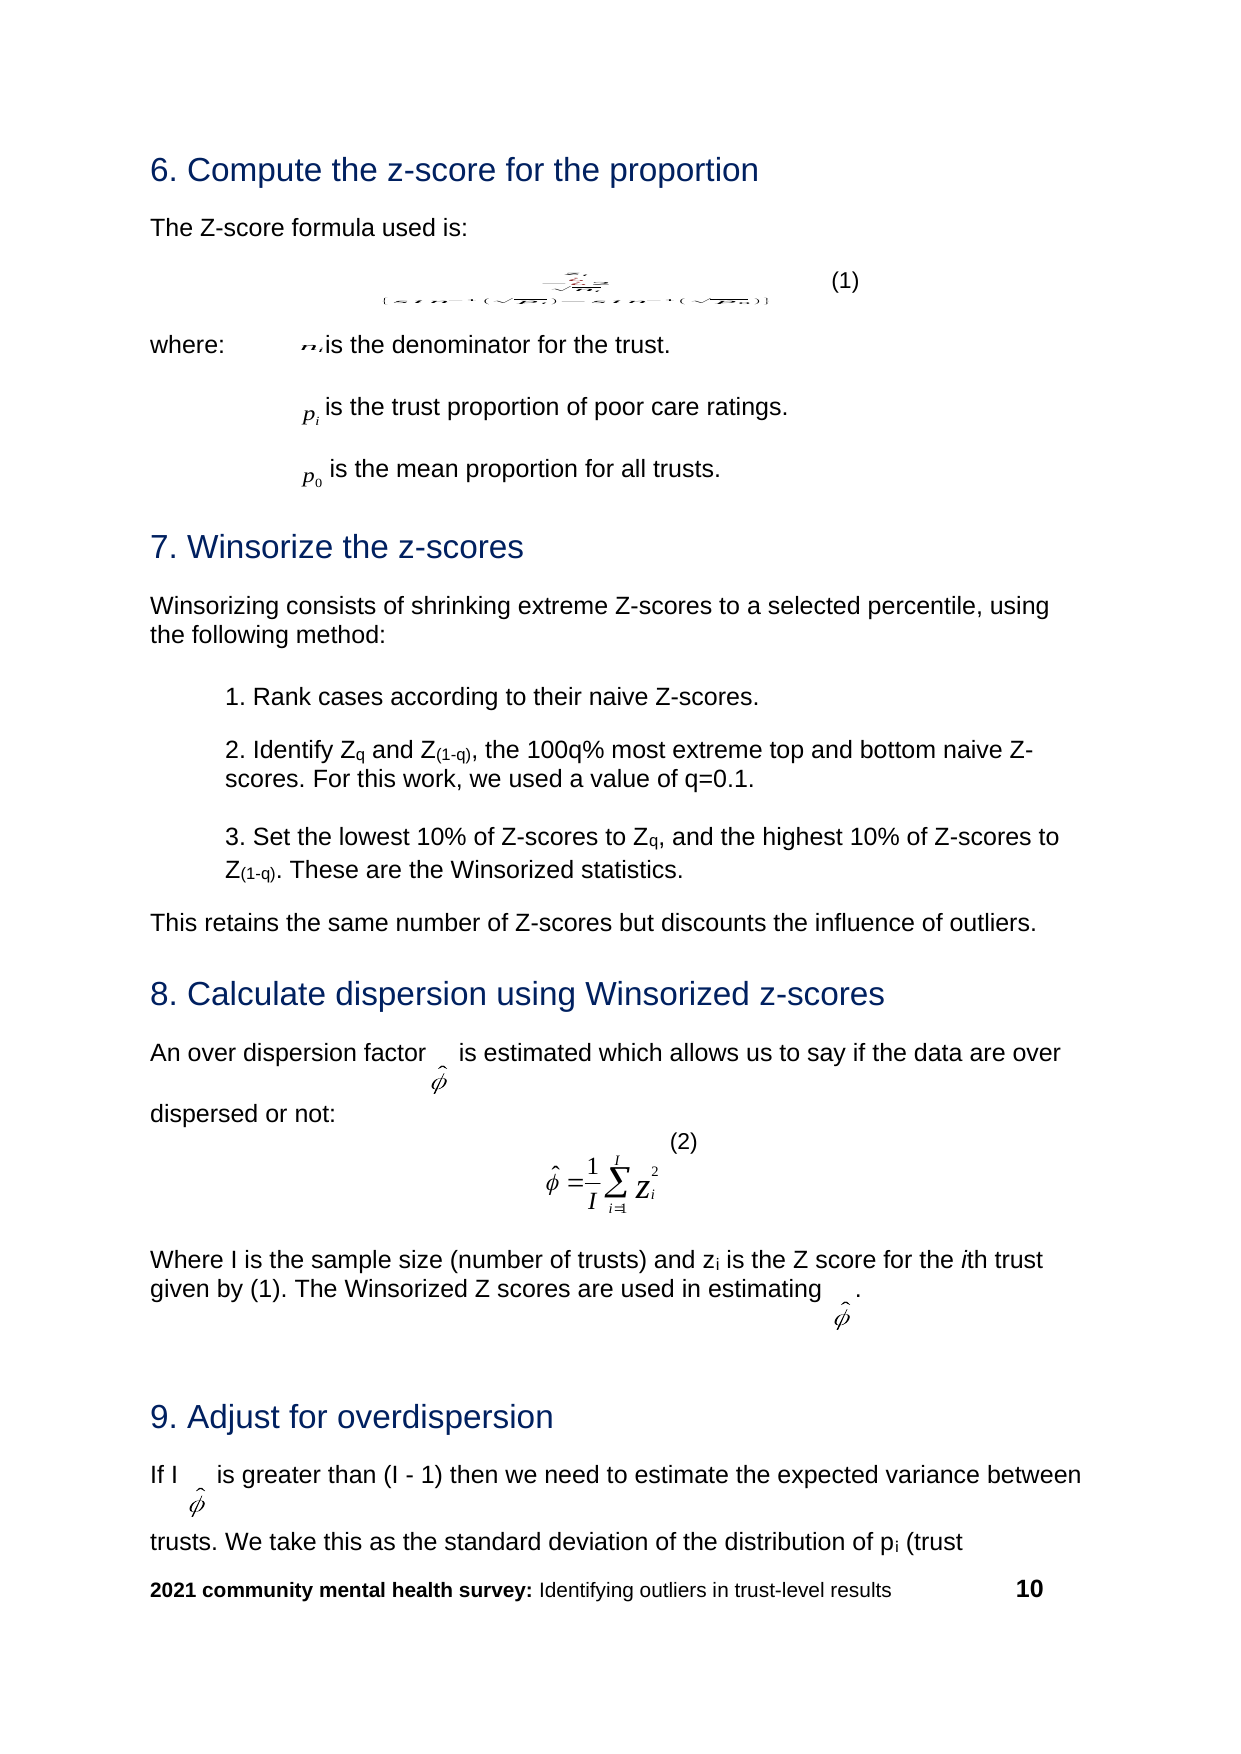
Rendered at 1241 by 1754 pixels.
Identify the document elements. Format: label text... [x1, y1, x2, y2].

text 9. Adjust for overdispersion [150, 1397, 1090, 1435]
text This retains the same number of Z-scores but discounts the influence of outliers. [150, 908, 1090, 937]
text 8. Calculate dispersion using Winsorized z-scores [150, 974, 1090, 1013]
text If I is greater than (I - 1) then we need to estimate the expected variance between trusts. We take this as the standard deviation of the distribution of pi (trust [150, 1460, 1090, 1556]
text (2) [150, 1128, 1090, 1219]
text The Z-score formula used is: [150, 213, 1090, 242]
text 3. Set the lowest 10% of Z-scores to Zq, and the highest 10% of Z-scores to Z(1-q). These are the Winsorized statistics. [225, 822, 1090, 883]
text is the trust proportion of poor care ratings. [225, 392, 1090, 428]
text where: is the denominator for the trust. [150, 330, 1090, 367]
text 2. Identify Zq and Z(1-q), the 100q% most extreme top and bottom naive Z-scores. For this work, we used a value of q=0.1. [225, 735, 1090, 793]
text Winsorizing consists of shrinking extreme Z-scores to a selected percentile, using the following method: [150, 591, 1090, 648]
text is the mean proportion for all trusts. [225, 454, 1090, 490]
text 1. Rank cases according to their naive Z-scores. [225, 681, 1090, 710]
text An over dispersion factor is estimated which allows us to say if the data are over dispersed or not: [150, 1038, 1090, 1128]
text Where I is the sample size (number of trusts) and zi is the Z score for the ith trust given by (1). The Winsorized Z scores are used in estimating . [150, 1245, 1090, 1335]
text 6. Compute the z-score for the proportion [150, 150, 1090, 188]
text (1) [150, 267, 1090, 306]
text 7. Winsorize the z-scores [150, 527, 1090, 566]
